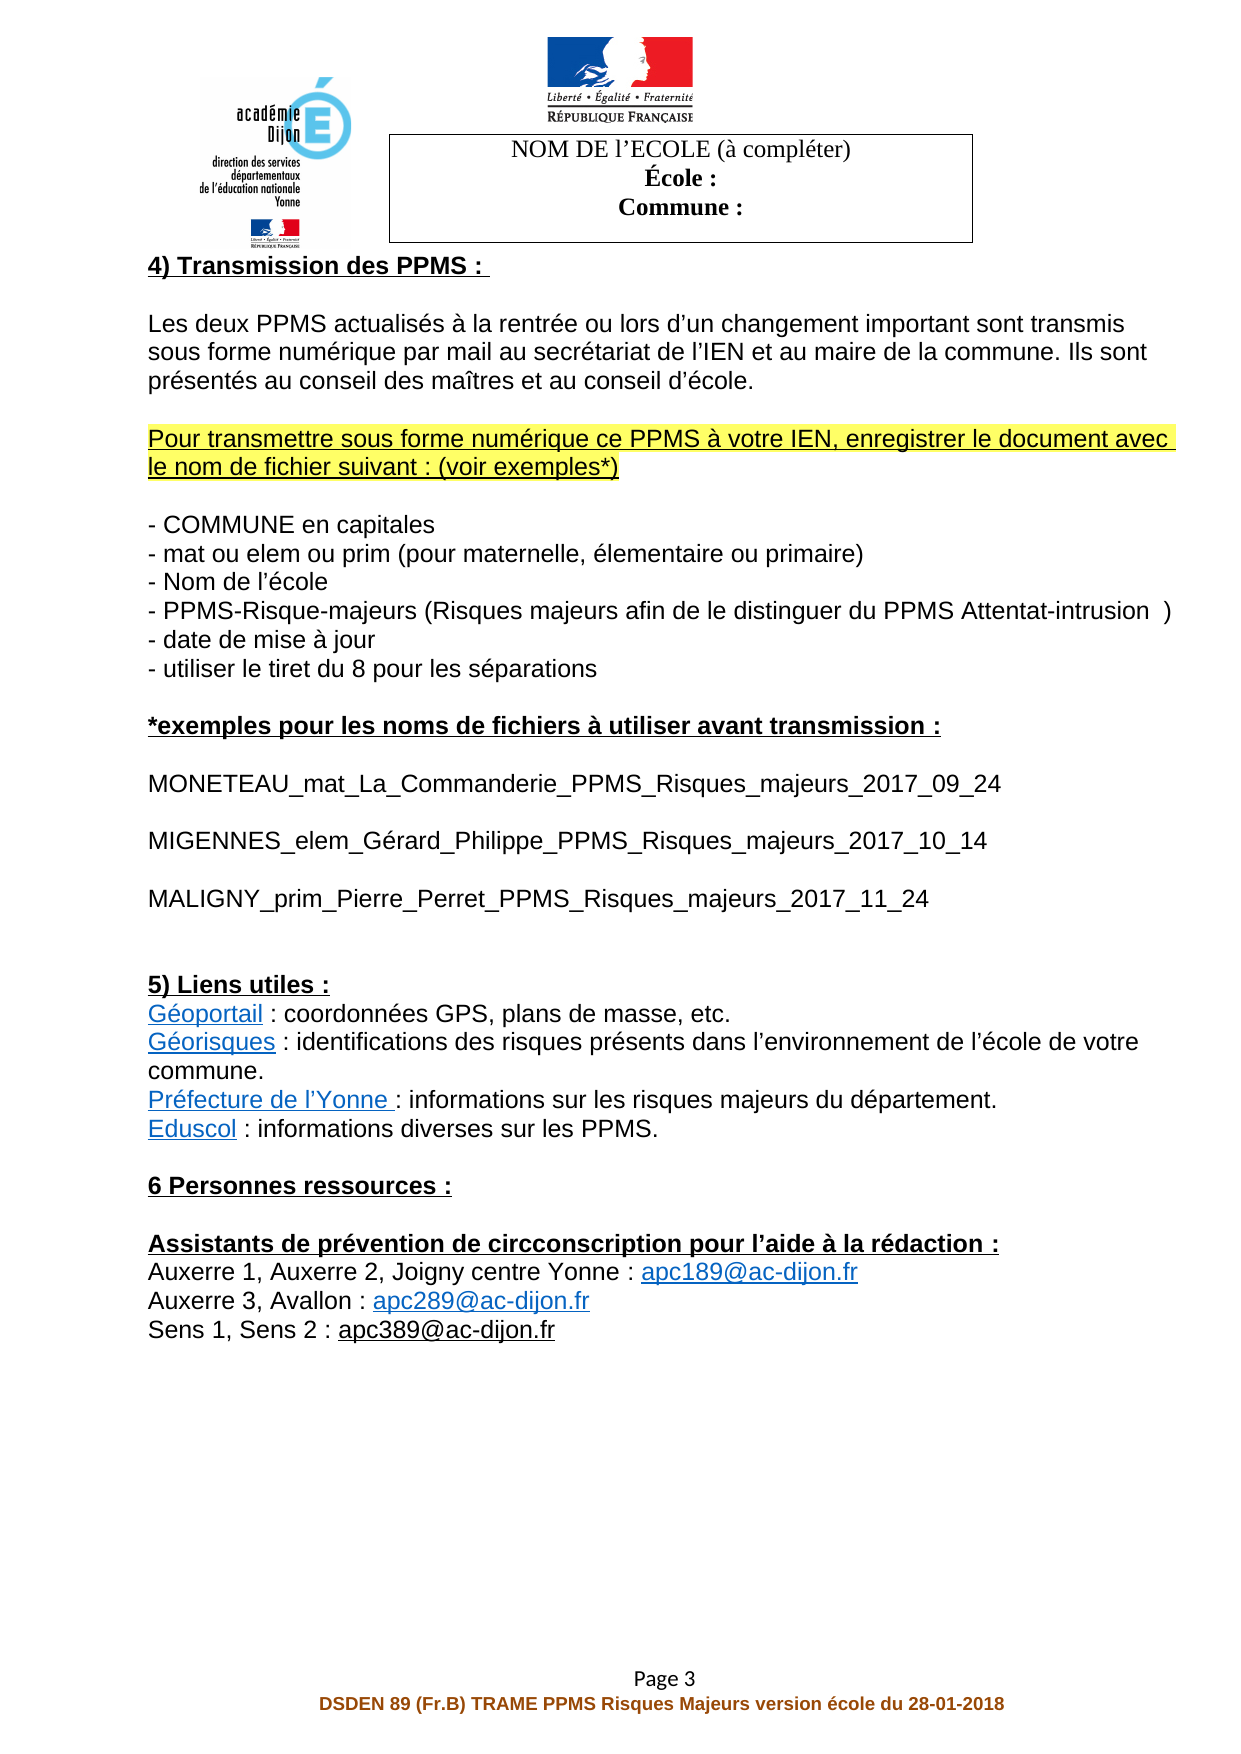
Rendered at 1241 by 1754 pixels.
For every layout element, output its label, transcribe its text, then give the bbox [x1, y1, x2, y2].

text 5) Liens utiles : [148, 970, 1181, 998]
text Assistants de prévention de circconscription pour l’aide à la rédaction : [148, 1228, 1181, 1257]
text - Nom de l’école [148, 567, 1181, 596]
text 4) Transmission des PPMS : [148, 251, 1181, 280]
text Préfecture de l’Yonne : informations sur les risques majeurs du département. [148, 1085, 1181, 1113]
text - date de mise à jour [148, 625, 1181, 653]
text 6 Personnes ressources : [148, 1171, 1181, 1200]
text Auxerre 3, Avallon : apc289@ac-dijon.fr [148, 1286, 1181, 1315]
text Géorisques : identifications des risques présents dans l’environnement de l’école de votre commune. [148, 1027, 1181, 1085]
text MIGENNES_elem_Gérard_Philippe_PPMS_Risques_majeurs_2017_10_14 [148, 826, 1181, 855]
text Pour transmettre sous forme numérique ce PPMS à votre IEN, enregistrer le document avec le nom de fichier suivant : (voir exemples*) [148, 423, 1181, 481]
text - PPMS-Risque-majeurs (Risques majeurs afin de le distinguer du PPMS Attentat-intrusion ) [148, 596, 1181, 625]
text *exemples pour les noms de fichiers à utiliser avant transmission : [148, 711, 1181, 740]
picture [547, 37, 693, 123]
text Sens 1, Sens 2 : apc389@ac-dijon.fr [148, 1315, 1181, 1343]
text Auxerre 1, Auxerre 2, Joigny centre Yonne : apc189@ac-dijon.fr [148, 1257, 1181, 1286]
text - COMMUNE en capitales [148, 510, 1181, 538]
text - utiliser le tiret du 8 pour les séparations [148, 653, 1181, 682]
text Eduscol : informations diverses sur les PPMS. [148, 1113, 1181, 1142]
text Géoportail : coordonnées GPS, plans de masse, etc. [148, 998, 1181, 1027]
text Les deux PPMS actualisés à la rentrée ou lors d’un changement important sont transmis sous forme numérique par mail au secrétariat de l’IEN et au maire de la commune. Ils sont présentés au conseil des maîtres et au conseil d’école. [148, 308, 1181, 395]
text - mat ou elem ou prim (pour maternelle, élementaire ou primaire) [148, 538, 1181, 567]
text MONETEAU_mat_La_Commanderie_PPMS_Risques_majeurs_2017_09_24 [148, 740, 1181, 797]
text MALIGNY_prim_Pierre_Perret_PPMS_Risques_majeurs_2017_11_24 [148, 883, 1181, 912]
picture [199, 77, 352, 249]
